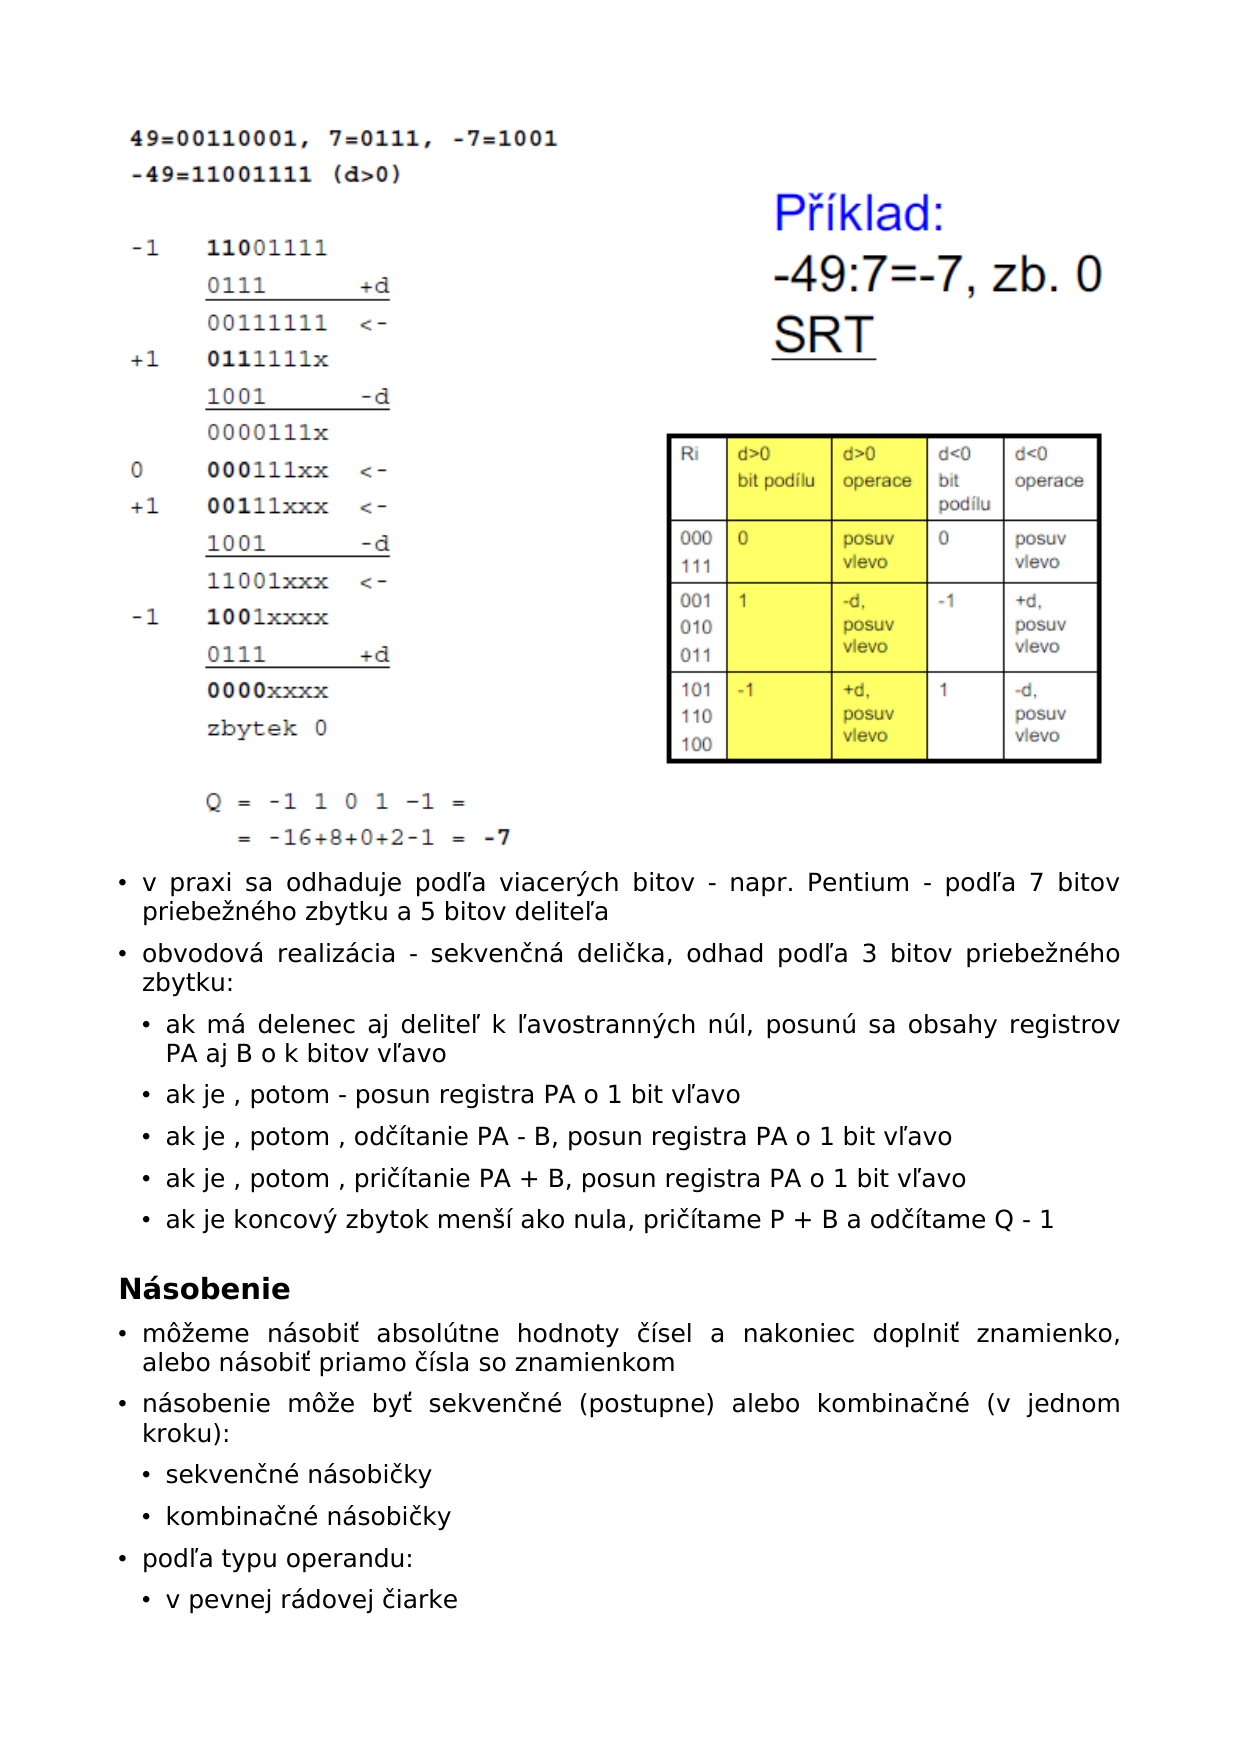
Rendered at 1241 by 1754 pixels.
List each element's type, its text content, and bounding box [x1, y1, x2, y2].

list sekvenčné násobičky [142, 1460, 1122, 1489]
list ak je , potom - posun registra PA o 1 bit vľavo [142, 1081, 1122, 1110]
subtitle Násobenie [118, 1272, 1122, 1306]
list ak je koncový zbytok menší ako nula, pričítame P + B a odčítame Q - 1 [142, 1206, 1122, 1235]
list kombinačné násobičky [142, 1502, 1122, 1531]
list môžeme násobiť absolútne hodnoty čísel a nakoniec doplniť znamienko, alebo násobiť priamo čísla so znamienkom [118, 1319, 1122, 1377]
picture [118, 118, 1104, 856]
list ak má delenec aj deliteľ k ľavostranných núl, posunú sa obsahy registrov PA aj B o k bitov vľavo [142, 1010, 1122, 1068]
list násobenie môže byť sekvenčné (postupne) alebo kombinačné (v jednom kroku): [118, 1389, 1122, 1448]
list ak je , potom , pričítanie PA + B, posun registra PA o 1 bit vľavo [142, 1164, 1122, 1193]
list obvodová realizácia - sekvenčná delička, odhad podľa 3 bitov priebežného zbytku: [118, 939, 1122, 997]
list v pevnej rádovej čiarke [142, 1585, 1122, 1614]
list ak je , potom , odčítanie PA - B, posun registra PA o 1 bit vľavo [142, 1122, 1122, 1151]
list v praxi sa odhaduje podľa viacerých bitov - napr. Pentium - podľa 7 bitov priebežného zbytku a 5 bitov deliteľa [118, 868, 1122, 926]
list podľa typu operandu: [118, 1544, 1122, 1573]
